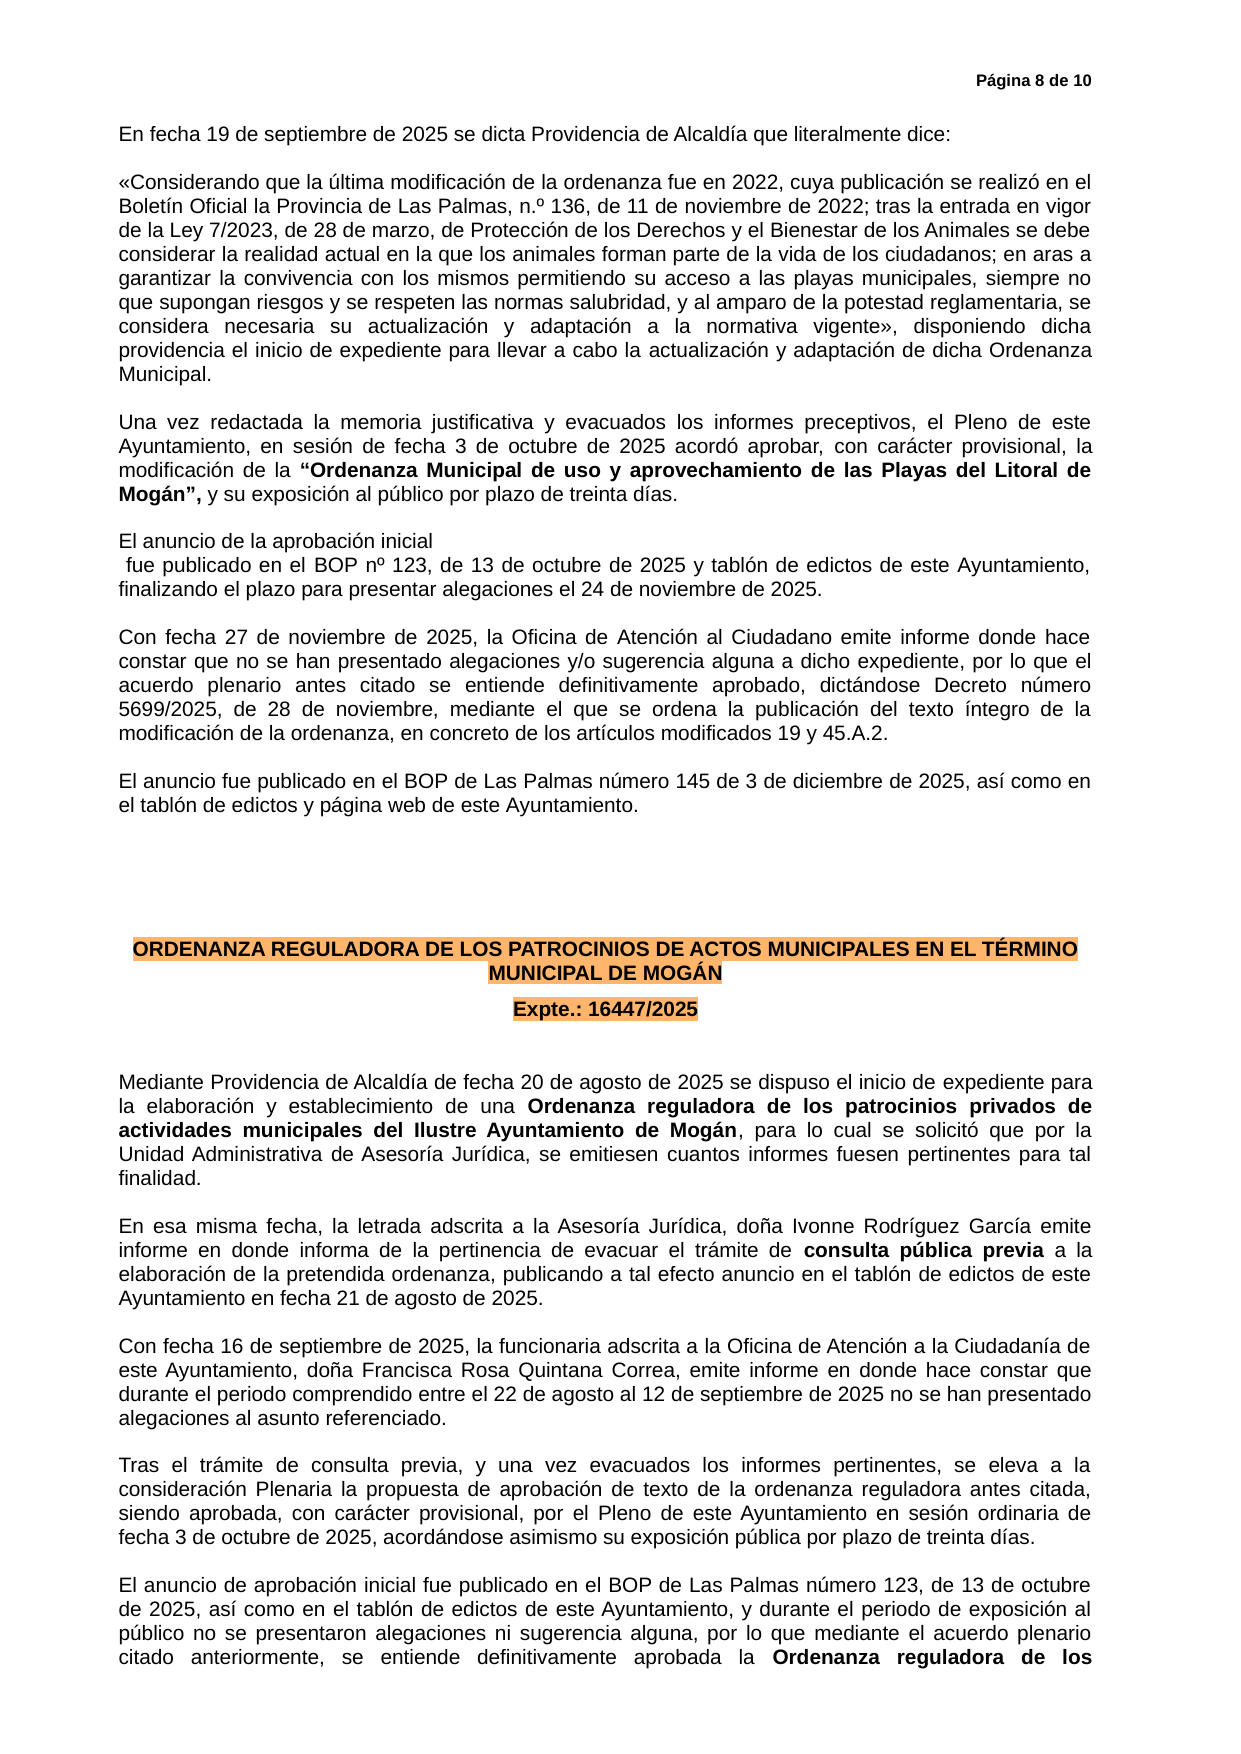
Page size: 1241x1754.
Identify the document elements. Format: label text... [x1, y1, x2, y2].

text Con fecha 16 de septiembre de 2025, la funcionaria adscrita a la Oficina de Atención a la Ciudadanía de este Ayuntamiento, doña Francisca Rosa Quintana Correa, emite informe en donde hace constar que durante el periodo comprendido entre el 22 de agosto al 12 de septiembre de 2025 no se han presentado alegaciones al asunto referenciado. [118, 1333, 1092, 1429]
text ORDENANZA REGULADORA DE LOS PATROCINIOS DE ACTOS MUNICIPALES EN EL TÉRMINO MUNICIPAL DE MOGÁN [118, 937, 1092, 984]
text El anuncio de aprobación inicial fue publicado en el BOP de Las Palmas número 123, de 13 de octubre de 2025, así como en el tablón de edictos de este Ayuntamiento, y durante el periodo de exposición al público no se presentaron alegaciones ni sugerencia alguna, por lo que mediante el acuerdo plenario citado anteriormente, se entiende definitivamente aprobada la Ordenanza reguladora de los [118, 1573, 1092, 1669]
text Mediante Providencia de Alcaldía de fecha 20 de agosto de 2025 se dispuso el inicio de expediente para la elaboración y establecimiento de una Ordenanza reguladora de los patrocinios privados de actividades municipales del Ilustre Ayuntamiento de Mogán, para lo cual se solicitó que por la Unidad Administrativa de Asesoría Jurídica, se emitiesen cuantos informes fuesen pertinentes para tal finalidad. [118, 1070, 1092, 1190]
text «Considerando que la última modificación de la ordenanza fue en 2022, cuya publicación se realizó en el Boletín Oficial la Provincia de Las Palmas, n.º 136, de 11 de noviembre de 2022; tras la entrada en vigor de la Ley 7/2023, de 28 de marzo, de Protección de los Derechos y el Bienestar de los Animales se debe considerar la realidad actual en la que los animales forman parte de la vida de los ciudadanos; en aras a garantizar la convivencia con los mismos permitiendo su acceso a las playas municipales, siempre no que supongan riesgos y se respeten las normas salubridad, y al amparo de la potestad reglamentaria, se considera necesaria su actualización y adaptación a la normativa vigente», disponiendo dicha providencia el inicio de expediente para llevar a cabo la actualización y adaptación de dicha Ordenanza Municipal. [118, 170, 1092, 386]
text El anuncio de la aprobación inicial [118, 529, 1092, 553]
text Una vez redactada la memoria justificativa y evacuados los informes preceptivos, el Pleno de este Ayuntamiento, en sesión de fecha 3 de octubre de 2025 acordó aprobar, con carácter provisional, la modificación de la “Ordenanza Municipal de uso y aprovechamiento de las Playas del Litoral de Mogán”, y su exposición al público por plazo de treinta días. [118, 409, 1092, 505]
text En esa misma fecha, la letrada adscrita a la Asesoría Jurídica, doña Ivonne Rodríguez García emite informe en donde informa de la pertinencia de evacuar el trámite de consulta pública previa a la elaboración de la pretendida ordenanza, publicando a tal efecto anuncio en el tablón de edictos de este Ayuntamiento en fecha 21 de agosto de 2025. [118, 1214, 1092, 1309]
text Con fecha 27 de noviembre de 2025, la Oficina de Atención al Ciudadano emite informe donde hace constar que no se han presentado alegaciones y/o sugerencia alguna a dicho expediente, por lo que el acuerdo plenario antes citado se entiende definitivamente aprobado, dictándose Decreto número 5699/2025, de 28 de noviembre, mediante el que se ordena la publicación del texto íntegro de la modificación de la ordenanza, en concreto de los artículos modificados 19 y 45.A.2. [118, 625, 1092, 745]
text fue publicado en el BOP nº 123, de 13 de octubre de 2025 y tablón de edictos de este Ayuntamiento, finalizando el plazo para presentar alegaciones el 24 de noviembre de 2025. [118, 553, 1092, 601]
text El anuncio fue publicado en el BOP de Las Palmas número 145 de 3 de diciembre de 2025, así como en el tablón de edictos y página web de este Ayuntamiento. [118, 769, 1092, 817]
text Expte.: 16447/2025 [118, 997, 1092, 1021]
text Tras el trámite de consulta previa, y una vez evacuados los informes pertinentes, se eleva a la consideración Plenaria la propuesta de aprobación de texto de la ordenanza reguladora antes citada, siendo aprobada, con carácter provisional, por el Pleno de este Ayuntamiento en sesión ordinaria de fecha 3 de octubre de 2025, acordándose asimismo su exposición pública por plazo de treinta días. [118, 1453, 1092, 1549]
text En fecha 19 de septiembre de 2025 se dicta Providencia de Alcaldía que literalmente dice: [118, 122, 1092, 146]
